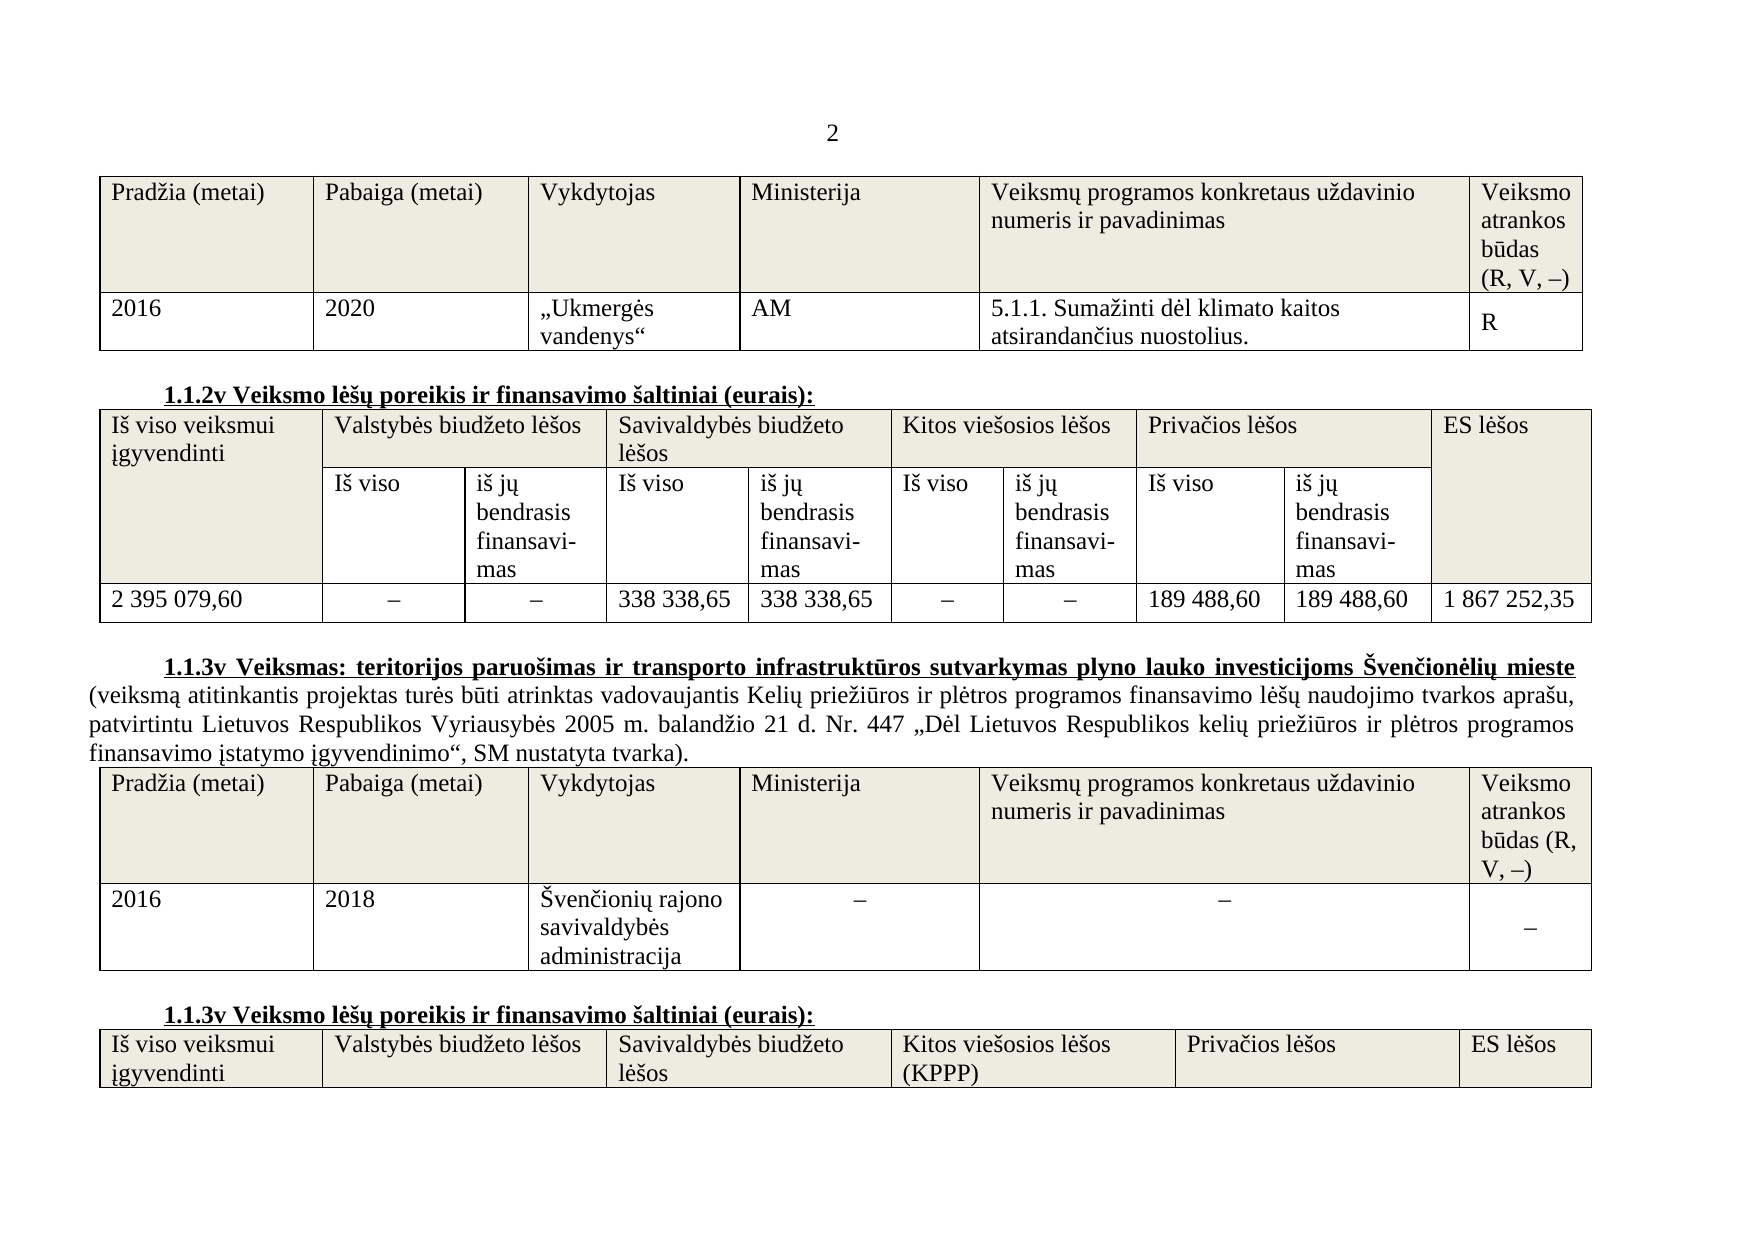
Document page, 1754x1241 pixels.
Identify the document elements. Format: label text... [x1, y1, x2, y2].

table_header ES lėšos [1460, 1030, 1591, 1087]
table_cell iš jų bendrasis finansavi- mas [1004, 468, 1136, 583]
table_cell – [741, 884, 979, 970]
table_header Kitos viešosios lėšos (KPPP) [892, 1030, 1175, 1087]
table_cell AM [741, 293, 979, 350]
table_cell 2016 [101, 884, 313, 970]
table_header Iš viso veiksmui įgyvendinti [101, 410, 322, 583]
table_header Pabaiga (metai) [314, 177, 528, 292]
table_header Pradžia (metai) [101, 768, 313, 883]
table_cell Iš viso [892, 468, 1003, 583]
table_header Vykdytojas [529, 177, 739, 292]
table_cell Iš viso [1137, 468, 1284, 583]
table_cell 338 338,65 [607, 584, 748, 622]
table_cell 2016 [101, 293, 313, 350]
table_cell 2 395 079,60 [101, 584, 322, 622]
table_header Valstybės biudžeto lėšos [323, 1030, 606, 1087]
table_cell 2018 [314, 884, 528, 970]
text 1.1.2v Veiksmo lėšų poreikis ir finansavimo šaltiniai (eurais): [89, 380, 1577, 409]
table_cell 1 867 252,35 [1432, 584, 1591, 622]
table_header Vykdytojas [529, 768, 739, 883]
table_cell R [1470, 293, 1582, 350]
table_cell „Ukmergės vandenys“ [529, 293, 739, 350]
table_header Privačios lėšos [1176, 1030, 1459, 1087]
table_cell – [323, 584, 464, 622]
table_cell 189 488,60 [1137, 584, 1284, 622]
table_cell – [1004, 584, 1136, 622]
table_cell 338 338,65 [749, 584, 891, 622]
text 1.1.3v Veiksmas: teritorijos paruošimas ir transporto infrastruktūros sutvarkymas plyno lauko investicijoms Švenčionėlių mieste (veiksmą atitinkantis projektas turės būti atrinktas vadovaujantis Kelių priežiūros ir plėtros programos finansavimo lėšų naudojimo tvarkos aprašu, patvirtintu Lietuvos Respublikos Vyriausybės 2005 m. balandžio 21 d. Nr. 447 „Dėl Lietuvos Respublikos kelių priežiūros ir plėtros programos finansavimo įstatymo įgyvendinimo“, SM nustatyta tvarka). [89, 652, 1577, 767]
table_header Valstybės biudžeto lėšos [323, 410, 606, 467]
table_header Pabaiga (metai) [314, 768, 528, 883]
table_cell Iš viso [607, 468, 748, 583]
table_header Pradžia (metai) [101, 177, 313, 292]
table_cell – [980, 884, 1469, 970]
text 1.1.3v Veiksmo lėšų poreikis ir finansavimo šaltiniai (eurais): [89, 1000, 1577, 1028]
table_cell – [1470, 884, 1591, 970]
table_cell – [466, 584, 606, 622]
table_header Privačios lėšos [1137, 410, 1431, 467]
table_header Veiksmų programos konkretaus uždavinio numeris ir pavadinimas [980, 177, 1469, 292]
table_cell 5.1.1. Sumažinti dėl klimato kaitos atsirandančius nuostolius. [980, 293, 1469, 350]
table_header Ministerija [741, 768, 979, 883]
table_header Veiksmų programos konkretaus uždavinio numeris ir pavadinimas [980, 768, 1469, 883]
table_header Kitos viešosios lėšos [892, 410, 1136, 467]
table_cell iš jų bendrasis finansavi- mas [1285, 468, 1431, 583]
table_cell 2020 [314, 293, 528, 350]
table_header ES lėšos [1432, 410, 1591, 583]
table_cell 189 488,60 [1285, 584, 1431, 622]
table_header Veiksmo atrankos būdas (R, V, –) [1470, 177, 1582, 292]
table_header Veiksmo atrankos būdas (R, V, –) [1470, 768, 1591, 883]
table_cell iš jų bendrasis finansavi- mas [466, 468, 606, 583]
table_header Savivaldybės biudžeto lėšos [607, 410, 891, 467]
table_cell Iš viso [323, 468, 464, 583]
table_header Iš viso veiksmui įgyvendinti [101, 1030, 322, 1087]
table_cell iš jų bendrasis finansavi- mas [749, 468, 891, 583]
table_header Ministerija [741, 177, 979, 292]
table_cell Švenčionių rajono savivaldybės administracija [529, 884, 739, 970]
table_cell – [892, 584, 1003, 622]
table_header Savivaldybės biudžeto lėšos [607, 1030, 891, 1087]
